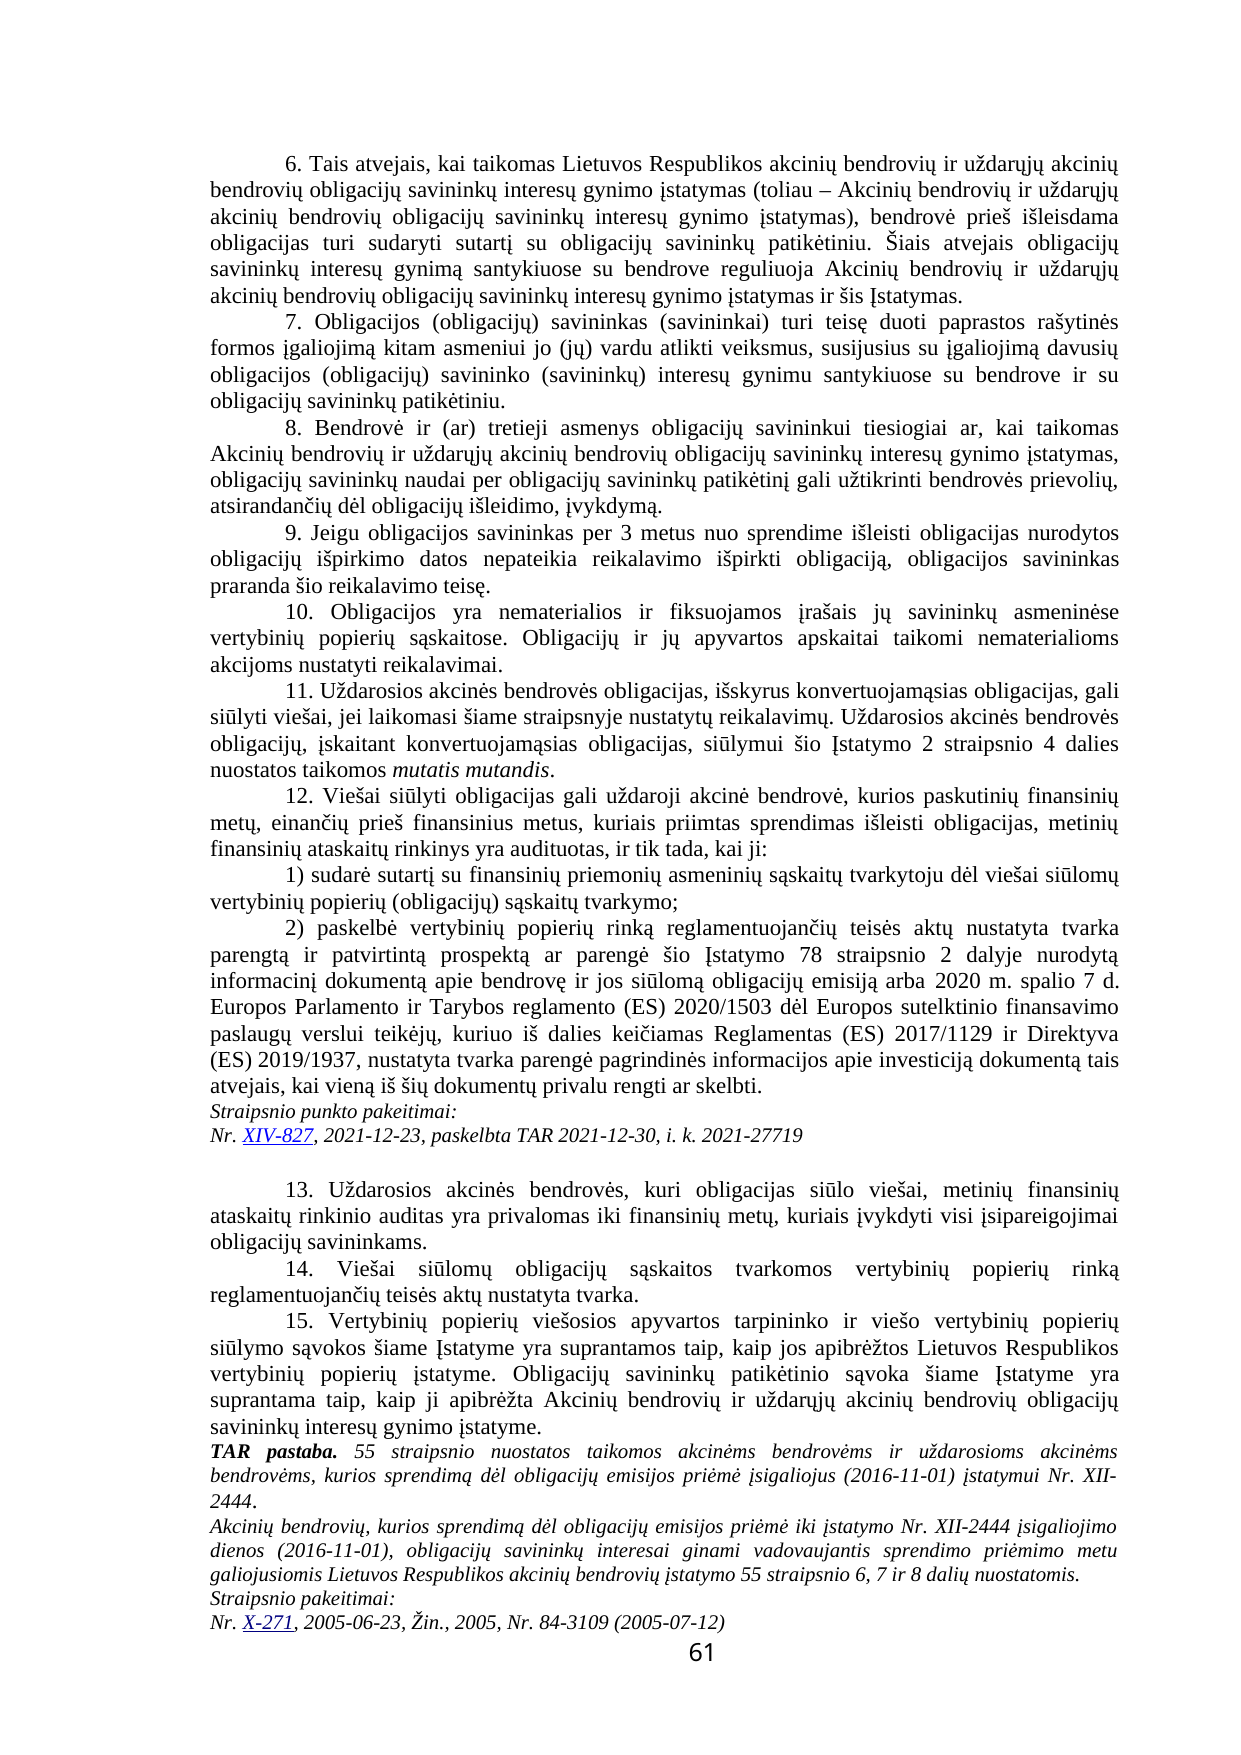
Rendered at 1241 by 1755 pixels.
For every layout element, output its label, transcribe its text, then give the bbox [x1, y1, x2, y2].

text 10. Obligacijos yra nematerialios ir fiksuojamos įrašais jų savininkų asmeninėse vertybinių popierių sąskaitose. Obligacijų ir jų apyvartos apskaitai taikomi nematerialioms akcijoms nustatyti reikalavimai. [210, 598, 1120, 677]
text 14. Viešai siūlomų obligacijų sąskaitos tvarkomos vertybinių popierių rinką reglamentuojančių teisės aktų nustatyta tvarka. [210, 1255, 1120, 1307]
text Nr. XIV-827, 2021-12-23, paskelbta TAR 2021-12-30, i. k. 2021-27719 [210, 1123, 1120, 1147]
text Nr. X-271, 2005-06-23, Žin., 2005, Nr. 84-3109 (2005-07-12) [210, 1610, 1120, 1634]
text 1) sudarė sutartį su finansinių priemonių asmeninių sąskaitų tvarkytoju dėl viešai siūlomų vertybinių popierių (obligacijų) sąskaitų tvarkymo; [210, 862, 1120, 914]
text 15. Vertybinių popierių viešosios apyvartos tarpininko ir viešo vertybinių popierių siūlymo sąvokos šiame Įstatyme yra suprantamos taip, kaip jos apibrėžtos Lietuvos Respublikos vertybinių popierių įstatyme. Obligacijų savininkų patikėtinio sąvoka šiame Įstatyme yra suprantama taip, kaip ji apibrėžta Akcinių bendrovių ir uždarųjų akcinių bendrovių obligacijų savininkų interesų gynimo įstatyme. [210, 1307, 1120, 1439]
text 6. Tais atvejais, kai taikomas Lietuvos Respublikos akcinių bendrovių ir uždarųjų akcinių bendrovių obligacijų savininkų interesų gynimo įstatymas (toliau – Akcinių bendrovių ir uždarųjų akcinių bendrovių obligacijų savininkų interesų gynimo įstatymas), bendrovė prieš išleisdama obligacijas turi sudaryti sutartį su obligacijų savininkų patikėtiniu. Šiais atvejais obligacijų savininkų interesų gynimą santykiuose su bendrove reguliuoja Akcinių bendrovių ir uždarųjų akcinių bendrovių obligacijų savininkų interesų gynimo įstatymas ir šis Įstatymas. [210, 150, 1120, 308]
text TAR pastaba. 55 straipsnio nuostatos taikomos akcinėms bendrovėms ir uždarosioms akcinėms bendrovėms, kurios sprendimą dėl obligacijų emisijos priėmė įsigaliojus (2016-11-01) įstatymui Nr. XII-2444. [210, 1439, 1120, 1514]
text 11. Uždarosios akcinės bendrovės obligacijas, išskyrus konvertuojamąsias obligacijas, gali siūlyti viešai, jei laikomasi šiame straipsnyje nustatytų reikalavimų. Uždarosios akcinės bendrovės obligacijų, įskaitant konvertuojamąsias obligacijas, siūlymui šio Įstatymo 2 straipsnio 4 dalies nuostatos taikomos mutatis mutandis. [210, 677, 1120, 782]
text Straipsnio punkto pakeitimai: [210, 1099, 1120, 1123]
text 13. Uždarosios akcinės bendrovės, kuri obligacijas siūlo viešai, metinių finansinių ataskaitų rinkinio auditas yra privalomas iki finansinių metų, kuriais įvykdyti visi įsipareigojimai obligacijų savininkams. [210, 1176, 1120, 1255]
text Akcinių bendrovių, kurios sprendimą dėl obligacijų emisijos priėmė iki įstatymo Nr. XII-2444 įsigaliojimo dienos (2016-11-01), obligacijų savininkų interesai ginami vadovaujantis sprendimo priėmimo metu galiojusiomis Lietuvos Respublikos akcinių bendrovių įstatymo 55 straipsnio 6, 7 ir 8 dalių nuostatomis. [210, 1514, 1120, 1586]
text 8. Bendrovė ir (ar) tretieji asmenys obligacijų savininkui tiesiogiai ar, kai taikomas Akcinių bendrovių ir uždarųjų akcinių bendrovių obligacijų savininkų interesų gynimo įstatymas, obligacijų savininkų naudai per obligacijų savininkų patikėtinį gali užtikrinti bendrovės prievolių, atsirandančių dėl obligacijų išleidimo, įvykdymą. [210, 413, 1120, 519]
text Straipsnio pakeitimai: [210, 1586, 1120, 1610]
text 7. Obligacijos (obligacijų) savininkas (savininkai) turi teisę duoti paprastos rašytinės formos įgaliojimą kitam asmeniui jo (jų) vardu atlikti veiksmus, susijusius su įgaliojimą davusių obligacijos (obligacijų) savininko (savininkų) interesų gynimu santykiuose su bendrove ir su obligacijų savininkų patikėtiniu. [210, 308, 1120, 413]
text 12. Viešai siūlyti obligacijas gali uždaroji akcinė bendrovė, kurios paskutinių finansinių metų, einančių prieš finansinius metus, kuriais priimtas sprendimas išleisti obligacijas, metinių finansinių ataskaitų rinkinys yra audituotas, ir tik tada, kai ji: [210, 782, 1120, 862]
text 2) paskelbė vertybinių popierių rinką reglamentuojančių teisės aktų nustatyta tvarka parengtą ir patvirtintą prospektą ar parengė šio Įstatymo 78 straipsnio 2 dalyje nurodytą informacinį dokumentą apie bendrovę ir jos siūlomą obligacijų emisiją arba 2020 m. spalio 7 d. Europos Parlamento ir Tarybos reglamento (ES) 2020/1503 dėl Europos sutelktinio finansavimo paslaugų verslui teikėjų, kuriuo iš dalies keičiamas Reglamentas (ES) 2017/1129 ir Direktyva (ES) 2019/1937, nustatyta tvarka parengė pagrindinės informacijos apie investiciją dokumentą tais atvejais, kai vieną iš šių dokumentų privalu rengti ar skelbti. [210, 914, 1120, 1099]
text 9. Jeigu obligacijos savininkas per 3 metus nuo sprendime išleisti obligacijas nurodytos obligacijų išpirkimo datos nepateikia reikalavimo išpirkti obligaciją, obligacijos savininkas praranda šio reikalavimo teisę. [210, 519, 1120, 598]
